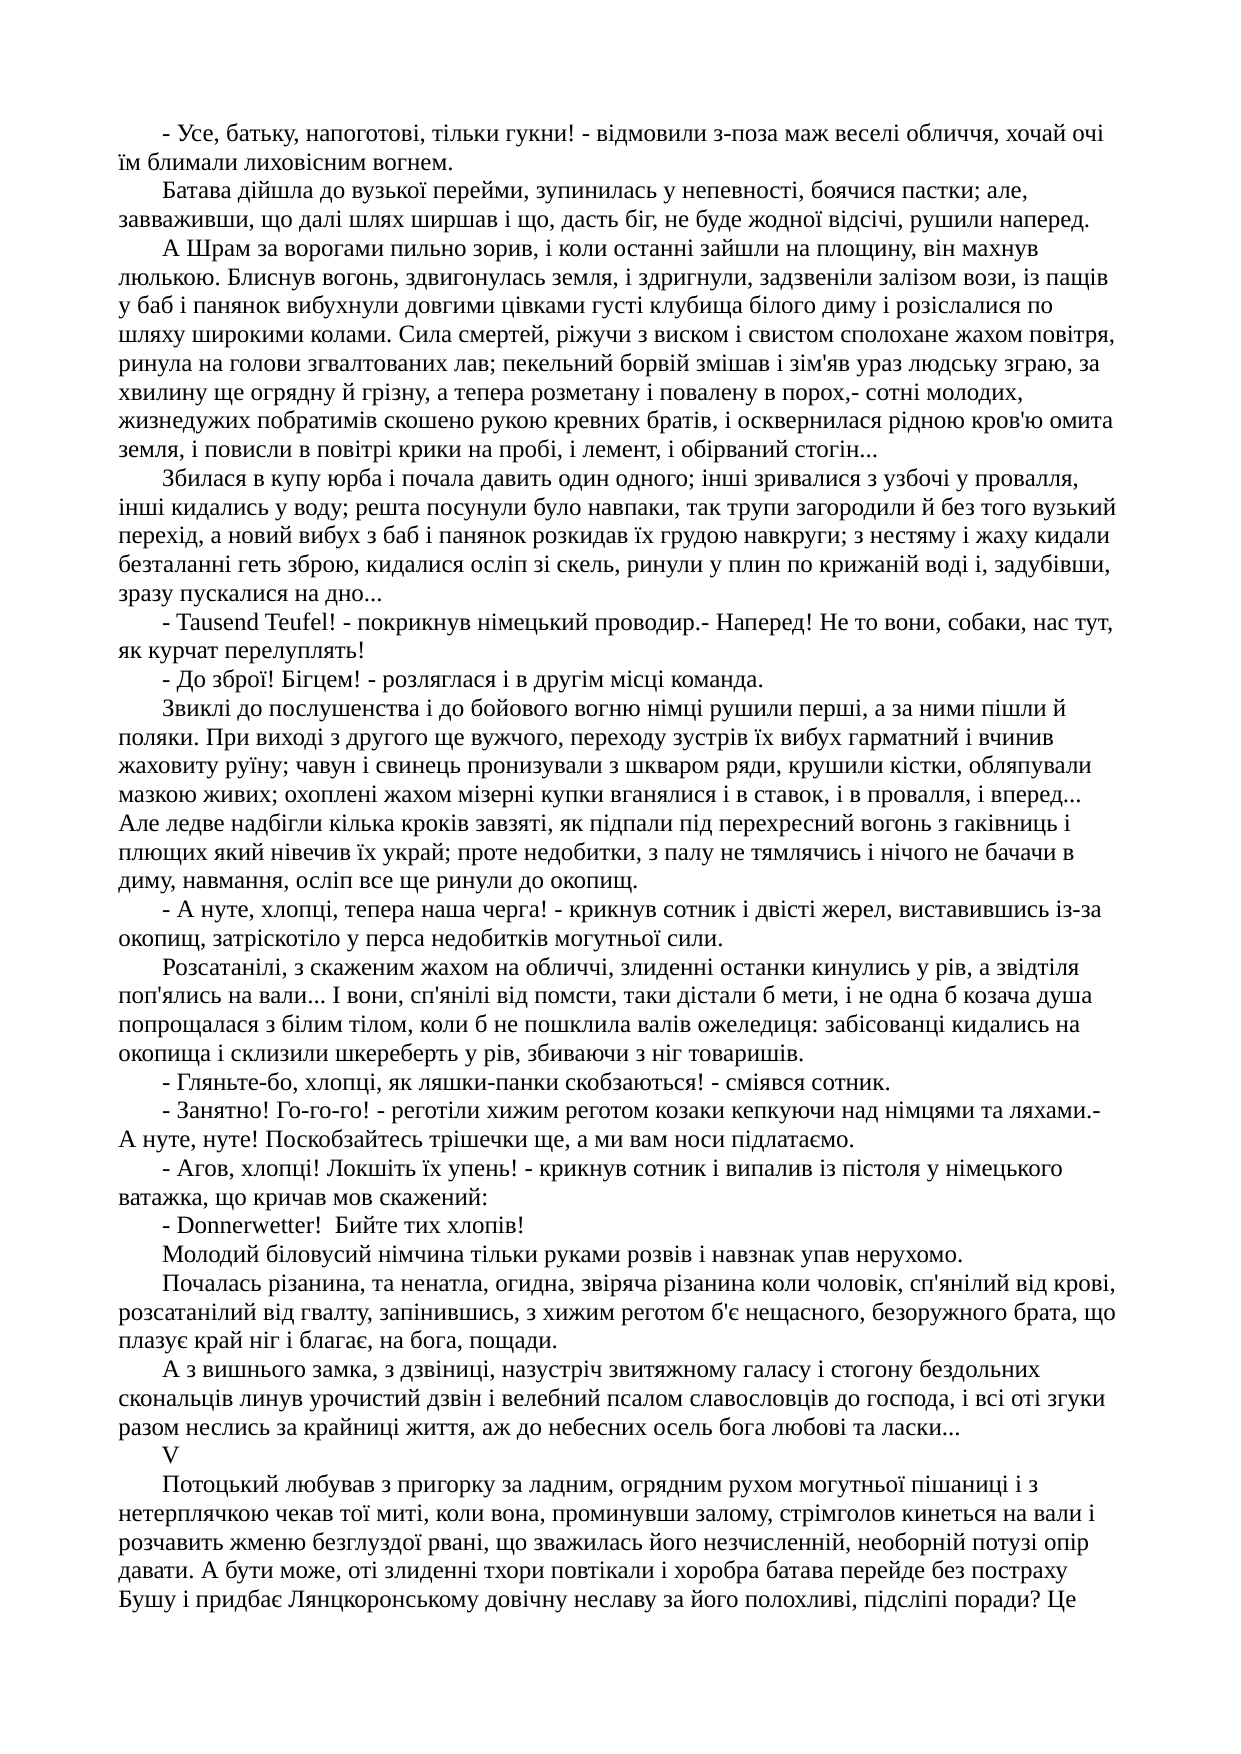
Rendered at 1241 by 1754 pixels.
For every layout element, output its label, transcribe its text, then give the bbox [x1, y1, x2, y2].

text Молодий біловусий німчина тільки руками розвів і навзнак упав нерухомо. [118, 1239, 1122, 1268]
text - Donnerwetter! Бийте тих хлопів! [118, 1211, 1122, 1239]
text Звиклі до послушенства і до бойового вогню німці рушили перші, а за ними пішли й поляки. При виході з другого ще вужчого, переходу зустрів їх вибух гарматний і вчинив жаховиту руїну; чавун і свинець пронизували з шкваром ряди, крушили кістки, обляпували мазкою живих; охоплені жахом мізерні купки вганялися і в ставок, і в провалля, і вперед... Але ледве надбігли кілька кроків завзяті, як підпали під перехресний вогонь з гаківниць і плющих який нівечив їх украй; проте недобитки, з палу не тямлячись і нічого не бачачи в диму, навмання, осліп все ще ринули до окопищ. [118, 693, 1122, 894]
text Батава дійшла до вузької перейми, зупинилась у непевності, боячися пастки; але, завваживши, що далі шлях ширшав і що, дасть біг, не буде жодної відсічі, рушили наперед. [118, 176, 1122, 233]
text V [118, 1441, 1122, 1469]
text А з вишнього замка, з дзвіниці, назустріч звитяжному галасу і стогону бездольних скональців линув урочистий дзвін і велебний псалом славословців до господа, і всі оті згуки разом неслись за крайниці життя, аж до небесних осель бога любові та ласки... [118, 1354, 1122, 1441]
text - Tausend Teufel! - покрикнув німецький проводир.- Наперед! Не то вони, собаки, нас тут, як курчат перелуплять! [118, 607, 1122, 664]
text А Шрам за ворогами пильно зорив, і коли останні зайшли на площину, він махнув люлькою. Блиснув вогонь, здвигонулась земля, і здригнули, задзвеніли залізом вози, із пащів у баб і панянок вибухнули довгими цівками густі клубища білого диму і розіслалися по шляху широкими колами. Сила смертей, ріжучи з виском і свистом сполохане жахом повітря, ринула на голови згвалтованих лав; пекельний борвій змішав і зім'яв ураз людську зграю, за хвилину ще огрядну й грізну, а тепера розметану і повалену в порох,- сотні молодих, жизнедужих побратимів скошено рукою кревних братів, і осквернилася рідною кров'ю омита земля, і повисли в повітрі крики на пробі, і лемент, і обірваний стогін... [118, 233, 1122, 463]
text - А нуте, хлопці, тепера наша черга! - крикнув сотник і двісті жерел, виставившись із-за окопищ, затріскотіло у перса недобитків могутньої сили. [118, 894, 1122, 952]
text Збилася в купу юрба і почала давить один одного; інші зривалися з узбочі у провалля, інші кидались у воду; решта посунули було навпаки, так трупи загородили й без того вузький перехід, а новий вибух з баб і панянок розкидав їх грудою навкруги; з нестяму і жаху кидали безталанні геть зброю, кидалися осліп зі скель, ринули у плин по крижаній воді і, задубівши, зразу пускалися на дно... [118, 463, 1122, 607]
text - Усе, батьку, напоготові, тільки гукни! - відмовили з-поза маж веселі обличчя, хочай очі їм блимали лиховісним вогнем. [118, 118, 1122, 176]
text - Агов, хлопці! Локшіть їх упень! - крикнув сотник і випалив із пістоля у німецького ватажка, що кричав мов скажений: [118, 1153, 1122, 1211]
text Розсатанілі, з скаженим жахом на обличчі, злиденні останки кинулись у рів, а звідтіля поп'ялись на вали... І вони, сп'янілі від помсти, таки дістали б мети, і не одна б козача душа попрощалася з білим тілом, коли б не пошклила валів ожеледиця: забісованці кидались на окопища і склизили шкереберть у рів, збиваючи з ніг товаришів. [118, 952, 1122, 1067]
text - Занятно! Го-го-го! - реготіли хижим реготом козаки кепкуючи над німцями та ляхами.- А нуте, нуте! Поскобзайтесь трішечки ще, а ми вам носи підлатаємо. [118, 1096, 1122, 1153]
text Почалась різанина, та ненатла, огидна, звіряча різанина коли чоловік, сп'янілий від крові, розсатанілий від гвалту, запінившись, з хижим реготом б'є нещасного, безоружного брата, що плазує край ніг і благає, на бога, пощади. [118, 1268, 1122, 1354]
text - До зброї! Бігцем! - розляглася і в другім місці команда. [118, 664, 1122, 693]
text - Гляньте-бо, хлопці, як ляшки-панки скобзаються! - сміявся сотник. [118, 1067, 1122, 1096]
text Потоцький любував з пригорку за ладним, огрядним рухом могутньої пішаниці і з нетерплячкою чекав тої миті, коли вона, проминувши залому, стрімголов кинеться на вали і розчавить жменю безглуздої рвані, що зважилась його незчисленній, необорній потузі опір давати. А бути може, оті злиденні тхори повтікали і хоробра батава перейде без постраху Бушу і придбає Лянцкоронському довічну неславу за його полохливі, підсліпі поради? Це [118, 1469, 1122, 1613]
